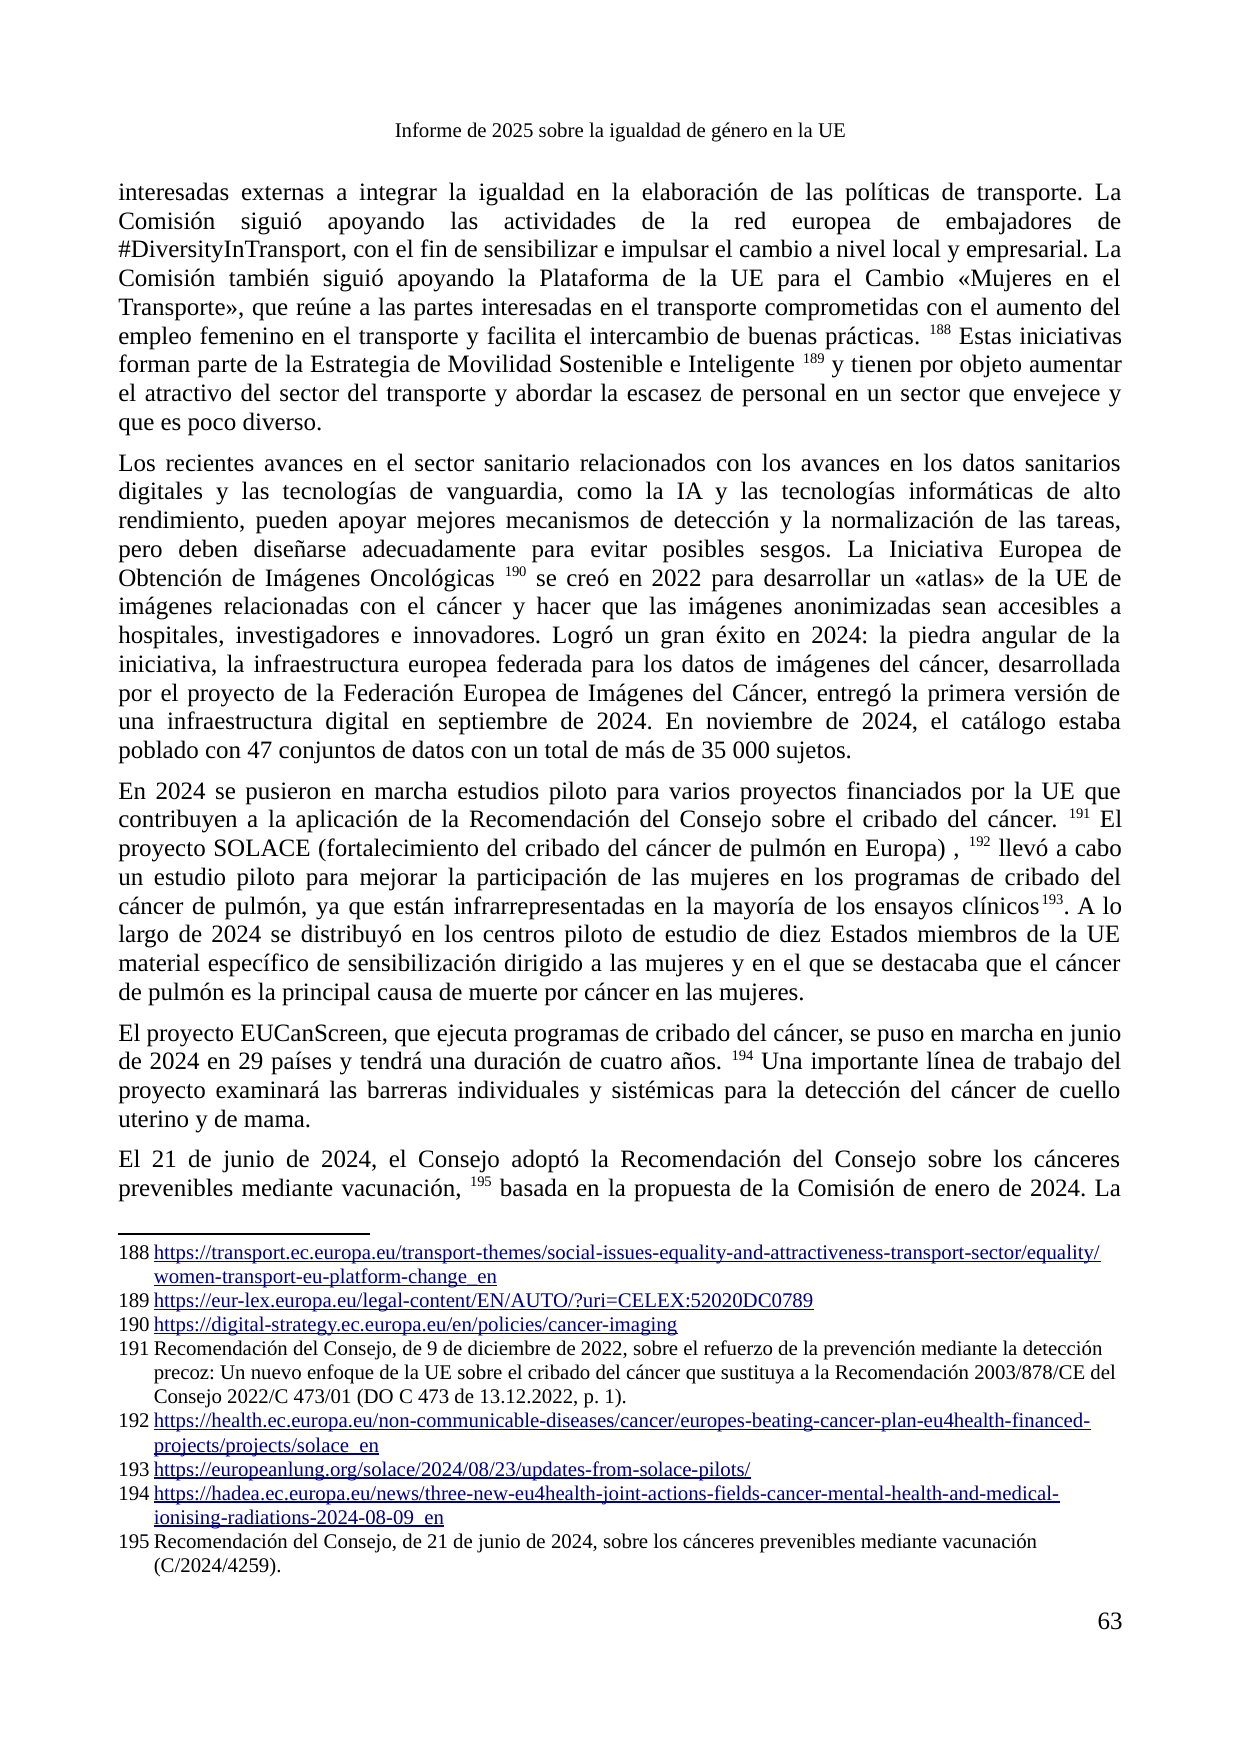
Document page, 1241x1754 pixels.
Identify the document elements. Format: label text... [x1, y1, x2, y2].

text En 2024 se pusieron en marcha estudios piloto para varios proyectos financiados por la UE que contribuyen a la aplicación de la Recomendación del Consejo sobre el cribado del cáncer. El proyecto SOLACE (fortalecimiento del cribado del cáncer de pulmón en Europa) , llevó a cabo un estudio piloto para mejorar la participación de las mujeres en los programas de cribado del cáncer de pulmón, ya que están infrarrepresentadas en la mayoría de los ensayos clínicos. A lo largo de 2024 se distribuyó en los centros piloto de estudio de diez Estados miembros de la UE material específico de sensibilización dirigido a las mujeres y en el que se destacaba que el cáncer de pulmón es la principal causa de muerte por cáncer en las mujeres. [118, 776, 1122, 1006]
text https://europeanlung.org/solace/2024/08/23/updates-from-solace-pilots/ [118, 1457, 1122, 1481]
text interesadas externas a integrar la igualdad en la elaboración de las políticas de transporte. La Comisión siguió apoyando las actividades de la red europea de embajadores de #DiversityInTransport, con el fin de sensibilizar e impulsar el cambio a nivel local y empresarial. La Comisión también siguió apoyando la Plataforma de la UE para el Cambio «Mujeres en el Transporte», que reúne a las partes interesadas en el transporte comprometidas con el aumento del empleo femenino en el transporte y facilita el intercambio de buenas prácticas. Estas iniciativas forman parte de la Estrategia de Movilidad Sostenible e Inteligente y tienen por objeto aumentar el atractivo del sector del transporte y abordar la escasez de personal en un sector que envejece y que es poco diverso. [118, 177, 1122, 436]
text https://hadea.ec.europa.eu/news/three-new-eu4health-joint-actions-fields-cancer-mental-health-and-medical-ionising-radiations-2024-08-09_en [118, 1481, 1122, 1529]
text El 21 de junio de 2024, el Consejo adoptó la Recomendación del Consejo sobre los cánceres prevenibles mediante vacunación, basada en la propuesta de la Comisión de enero de 2024. La [118, 1144, 1122, 1202]
text El proyecto EUCanScreen, que ejecuta programas de cribado del cáncer, se puso en marcha en junio de 2024 en 29 países y tendrá una duración de cuatro años. Una importante línea de trabajo del proyecto examinará las barreras individuales y sistémicas para la detección del cáncer de cuello uterino y de mama. [118, 1018, 1122, 1133]
text https://eur-lex.europa.eu/legal-content/EN/AUTO/?uri=CELEX:52020DC0789 [118, 1288, 1122, 1312]
text Recomendación del Consejo, de 21 de junio de 2024, sobre los cánceres prevenibles mediante vacunación (C/2024/4259). [118, 1529, 1122, 1577]
text https://health.ec.europa.eu/non-communicable-diseases/cancer/europes-beating-cancer-plan-eu4health-financed-projects/projects/solace_en [118, 1408, 1122, 1457]
text https://transport.ec.europa.eu/transport-themes/social-issues-equality-and-attractiveness-transport-sector/equality/women-transport-eu-platform-change_en [118, 1240, 1122, 1288]
text Recomendación del Consejo, de 9 de diciembre de 2022, sobre el refuerzo de la prevención mediante la detección precoz: Un nuevo enfoque de la UE sobre el cribado del cáncer que sustituya a la Recomendación 2003/878/CE del Consejo 2022/C 473/01 (DO C 473 de 13.12.2022, p. 1). [118, 1336, 1122, 1408]
text Los recientes avances en el sector sanitario relacionados con los avances en los datos sanitarios digitales y las tecnologías de vanguardia, como la IA y las tecnologías informáticas de alto rendimiento, pueden apoyar mejores mecanismos de detección y la normalización de las tareas, pero deben diseñarse adecuadamente para evitar posibles sesgos. La Iniciativa Europea de Obtención de Imágenes Oncológicas se creó en 2022 para desarrollar un «atlas» de la UE de imágenes relacionadas con el cáncer y hacer que las imágenes anonimizadas sean accesibles a hospitales, investigadores e innovadores. Logró un gran éxito en 2024: la piedra angular de la iniciativa, la infraestructura europea federada para los datos de imágenes del cáncer, desarrollada por el proyecto de la Federación Europea de Imágenes del Cáncer, entregó la primera versión de una infraestructura digital en septiembre de 2024. En noviembre de 2024, el catálogo estaba poblado con 47 conjuntos de datos con un total de más de 35 000 sujetos. [118, 448, 1122, 764]
text https://digital-strategy.ec.europa.eu/en/policies/cancer-imaging [118, 1312, 1122, 1336]
